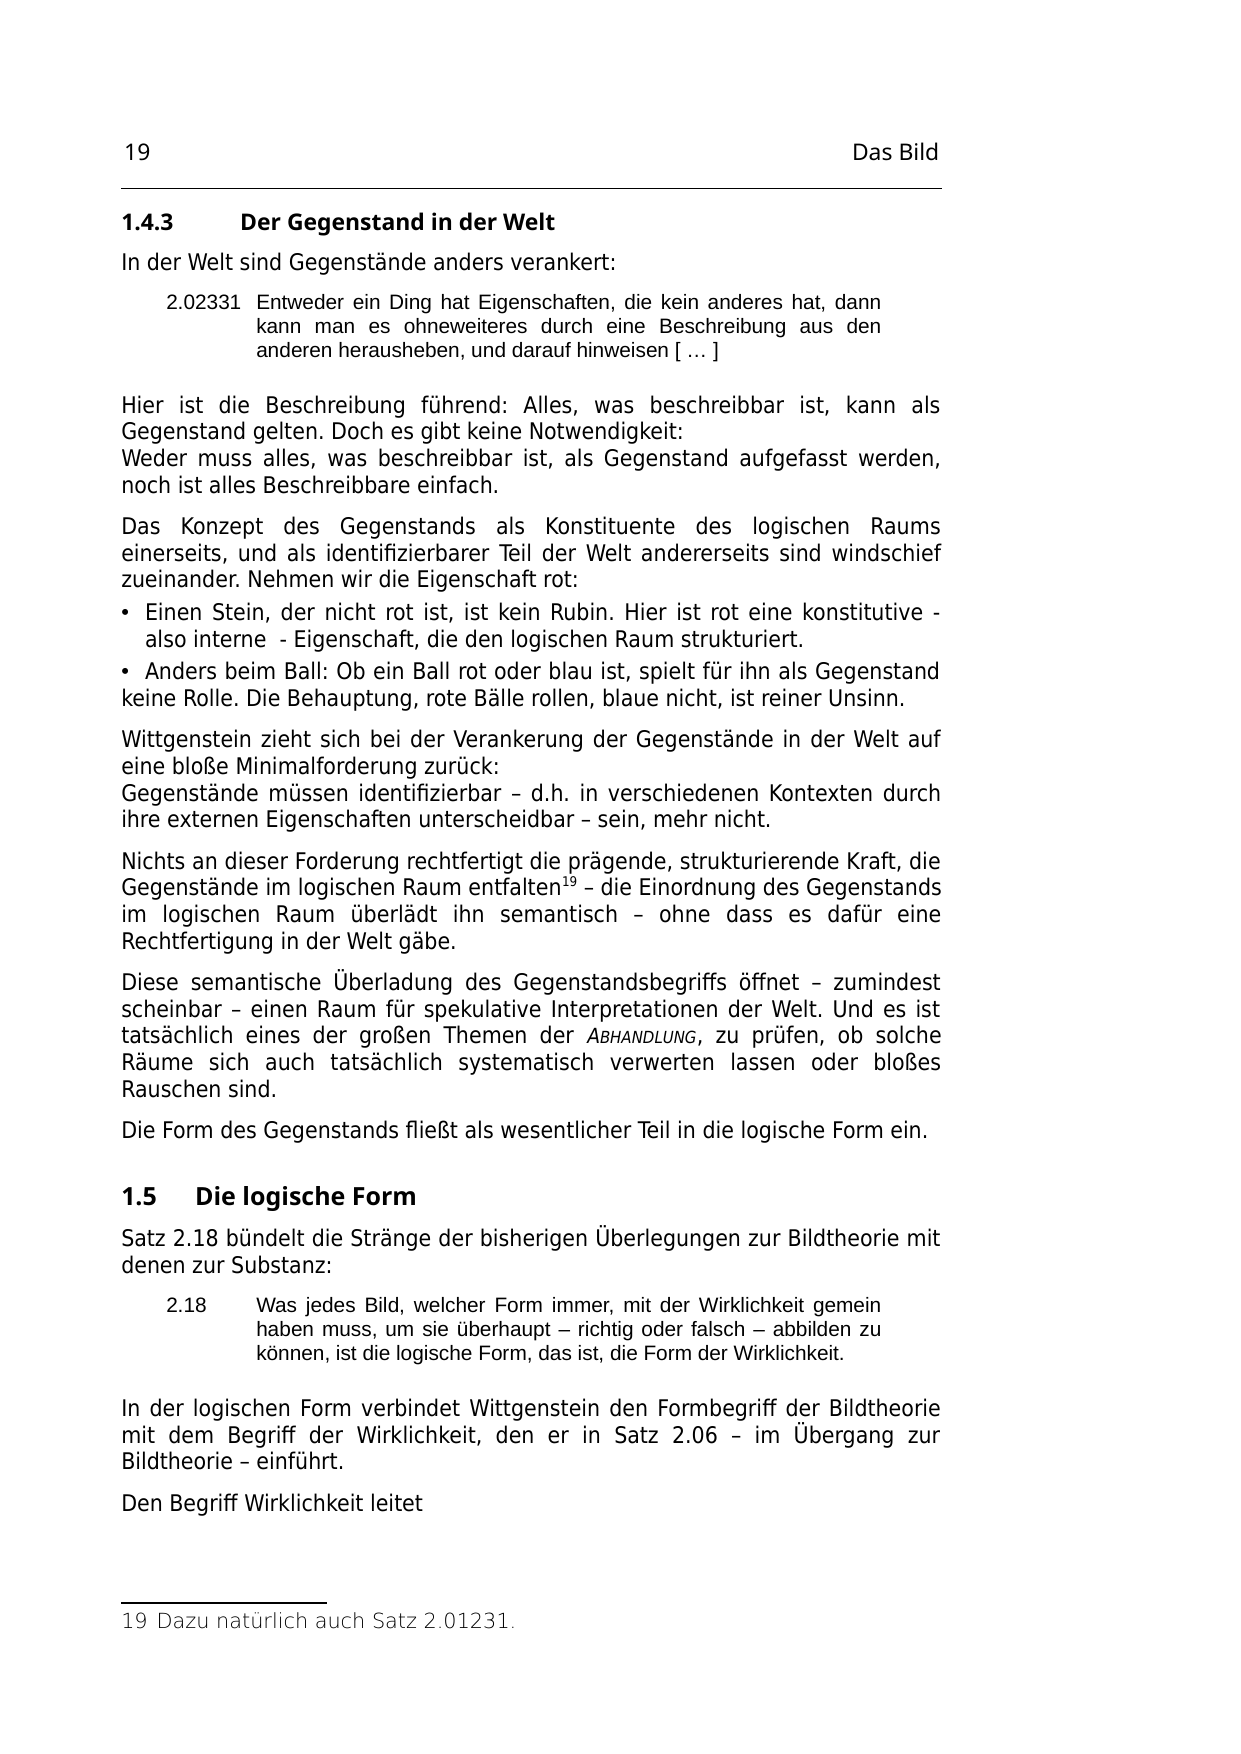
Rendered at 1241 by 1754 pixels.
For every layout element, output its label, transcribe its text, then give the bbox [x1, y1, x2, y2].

text Diese semantische Überladung des Gegenstandsbegriffs öffnet – zumindest scheinbar – einen Raum für spekulative Interpretationen der Welt. Und es ist tatsächlich eines der großen Themen der Abhandlung, zu prüfen, ob solche Räume sich auch tatsächlich systematisch verwerten lassen oder bloßes Rauschen sind. [121, 969, 942, 1102]
text Wittgenstein zieht sich bei der Verankerung der Gegenstände in der Welt auf eine bloße Minimalforderung zurück: [121, 727, 942, 780]
list Anders beim Ball: Ob ein Ball rot oder blau ist, spielt für ihn als Gegenstand keine Rolle. Die Behauptung, rote Bälle rollen, blaue nicht, ist reiner Unsinn. [121, 658, 942, 712]
text Das Konzept des Gegenstands als Konstituente des logischen Raums einerseits, und als identifizierbarer Teil der Welt andererseits sind windschief zueinander. Nehmen wir die Eigenschaft rot: [121, 513, 942, 593]
text 2.18 Was jedes Bild, welcher Form immer, mit der Wirklichkeit gemein haben muss, um sie überhaupt – richtig oder falsch – abbilden zu können, ist die logische Form, das ist, die Form der Wirklichkeit. [166, 1293, 882, 1365]
subtitle Der Gegenstand in der Welt [121, 205, 942, 237]
text Die Form des Gegenstands fließt als wesentlicher Teil in die logische Form ein. [121, 1117, 942, 1144]
text Weder muss alles, was beschreibbar ist, als Gegenstand aufgefasst werden, noch ist alles Beschreibbare einfach. [121, 445, 942, 498]
text Nichts an dieser Forderung rechtfertigt die prägende, strukturierende Kraft, die Gegenstände im logischen Raum entfalten – die Einordnung des Gegenstands im logischen Raum überlädt ihn semantisch – ohne dass es dafür eine Rechtfertigung in der Welt gäbe. [121, 848, 942, 954]
text 2.02331 Entweder ein Ding hat Eigenschaften, die kein anderes hat, dann kann man es ohneweiteres durch eine Beschreibung aus den anderen herausheben, und darauf hinweisen [ … ] [166, 290, 882, 362]
subtitle Die logische Form [121, 1179, 942, 1213]
text Dazu natürlich auch Satz 2.01231. [121, 1609, 942, 1633]
text Satz 2.18 bündelt die Stränge der bisherigen Überlegungen zur Bildtheorie mit denen zur Substanz: [121, 1225, 942, 1279]
text In der logischen Form verbindet Wittgenstein den Formbegriff der Bildtheorie mit dem Begriff der Wirklichkeit, den er in Satz 2.06 – im Übergang zur Bildtheorie – einführt. [121, 1395, 942, 1475]
list Einen Stein, der nicht rot ist, ist kein Rubin. Hier ist rot eine konstitutive - also interne - Eigenschaft, die den logischen Raum strukturiert. [121, 599, 942, 652]
text Hier ist die Beschreibung führend: Alles, was beschreibbar ist, kann als Gegenstand gelten. Doch es gibt keine Notwendigkeit: [121, 392, 942, 445]
text Den Begriff Wirklichkeit leitet [121, 1490, 942, 1516]
text In der Welt sind Gegenstände anders verankert: [121, 249, 942, 275]
text Gegenstände müssen identifizierbar – d.h. in verschiedenen Kontexten durch ihre externen Eigenschaften unterscheidbar – sein, mehr nicht. [121, 780, 942, 833]
